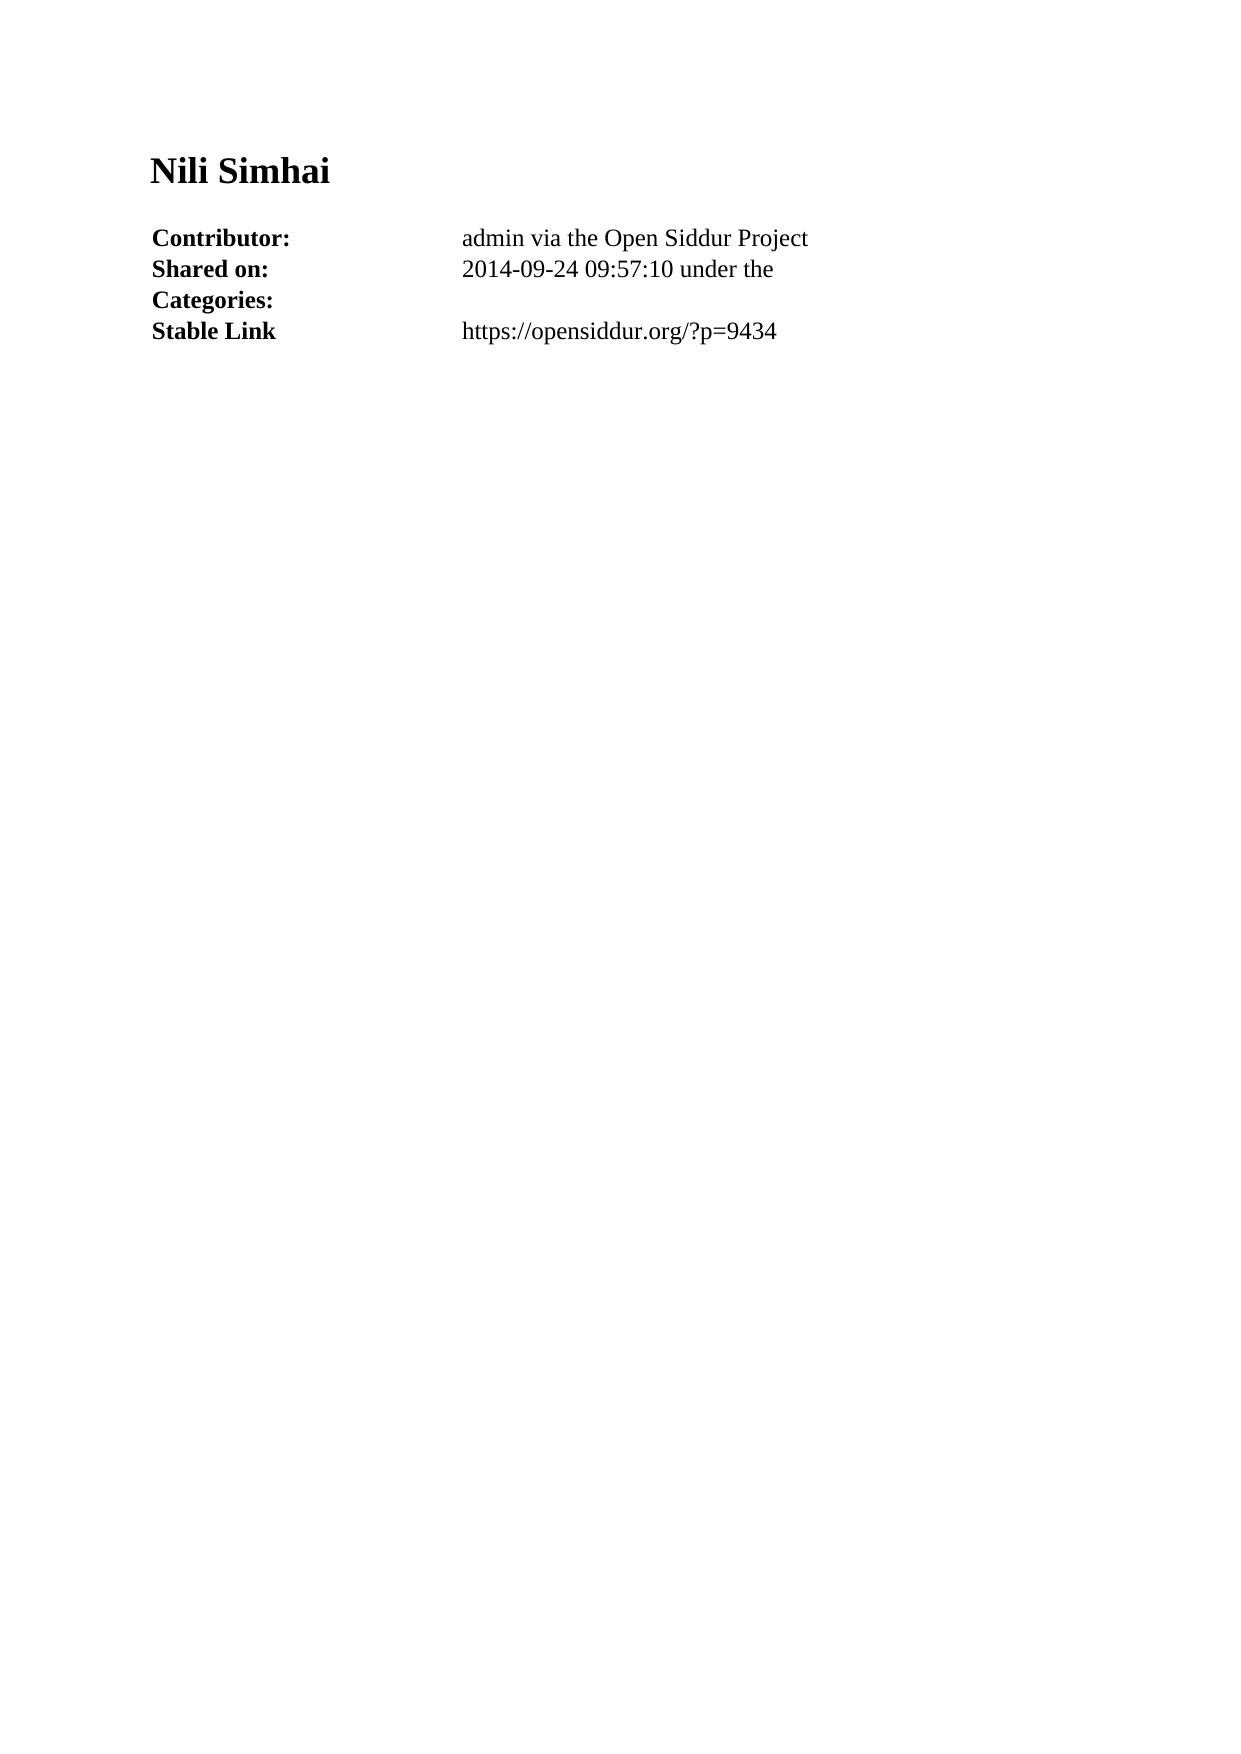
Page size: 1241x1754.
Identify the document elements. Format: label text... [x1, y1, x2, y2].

table_cell Stable Link [150, 315, 460, 346]
table_cell 2014-09-24 09:57:10 under the [460, 254, 1090, 284]
subtitle Nili Simhai [150, 150, 1090, 192]
table_cell Categories: [150, 284, 460, 315]
table_cell [460, 284, 1090, 315]
table_header admin via the Open Siddur Project [460, 223, 1090, 253]
table_header Contributor: [150, 223, 460, 253]
table_cell Shared on: [150, 254, 460, 284]
table_cell https://opensiddur.org/?p=9434 [460, 315, 1090, 346]
